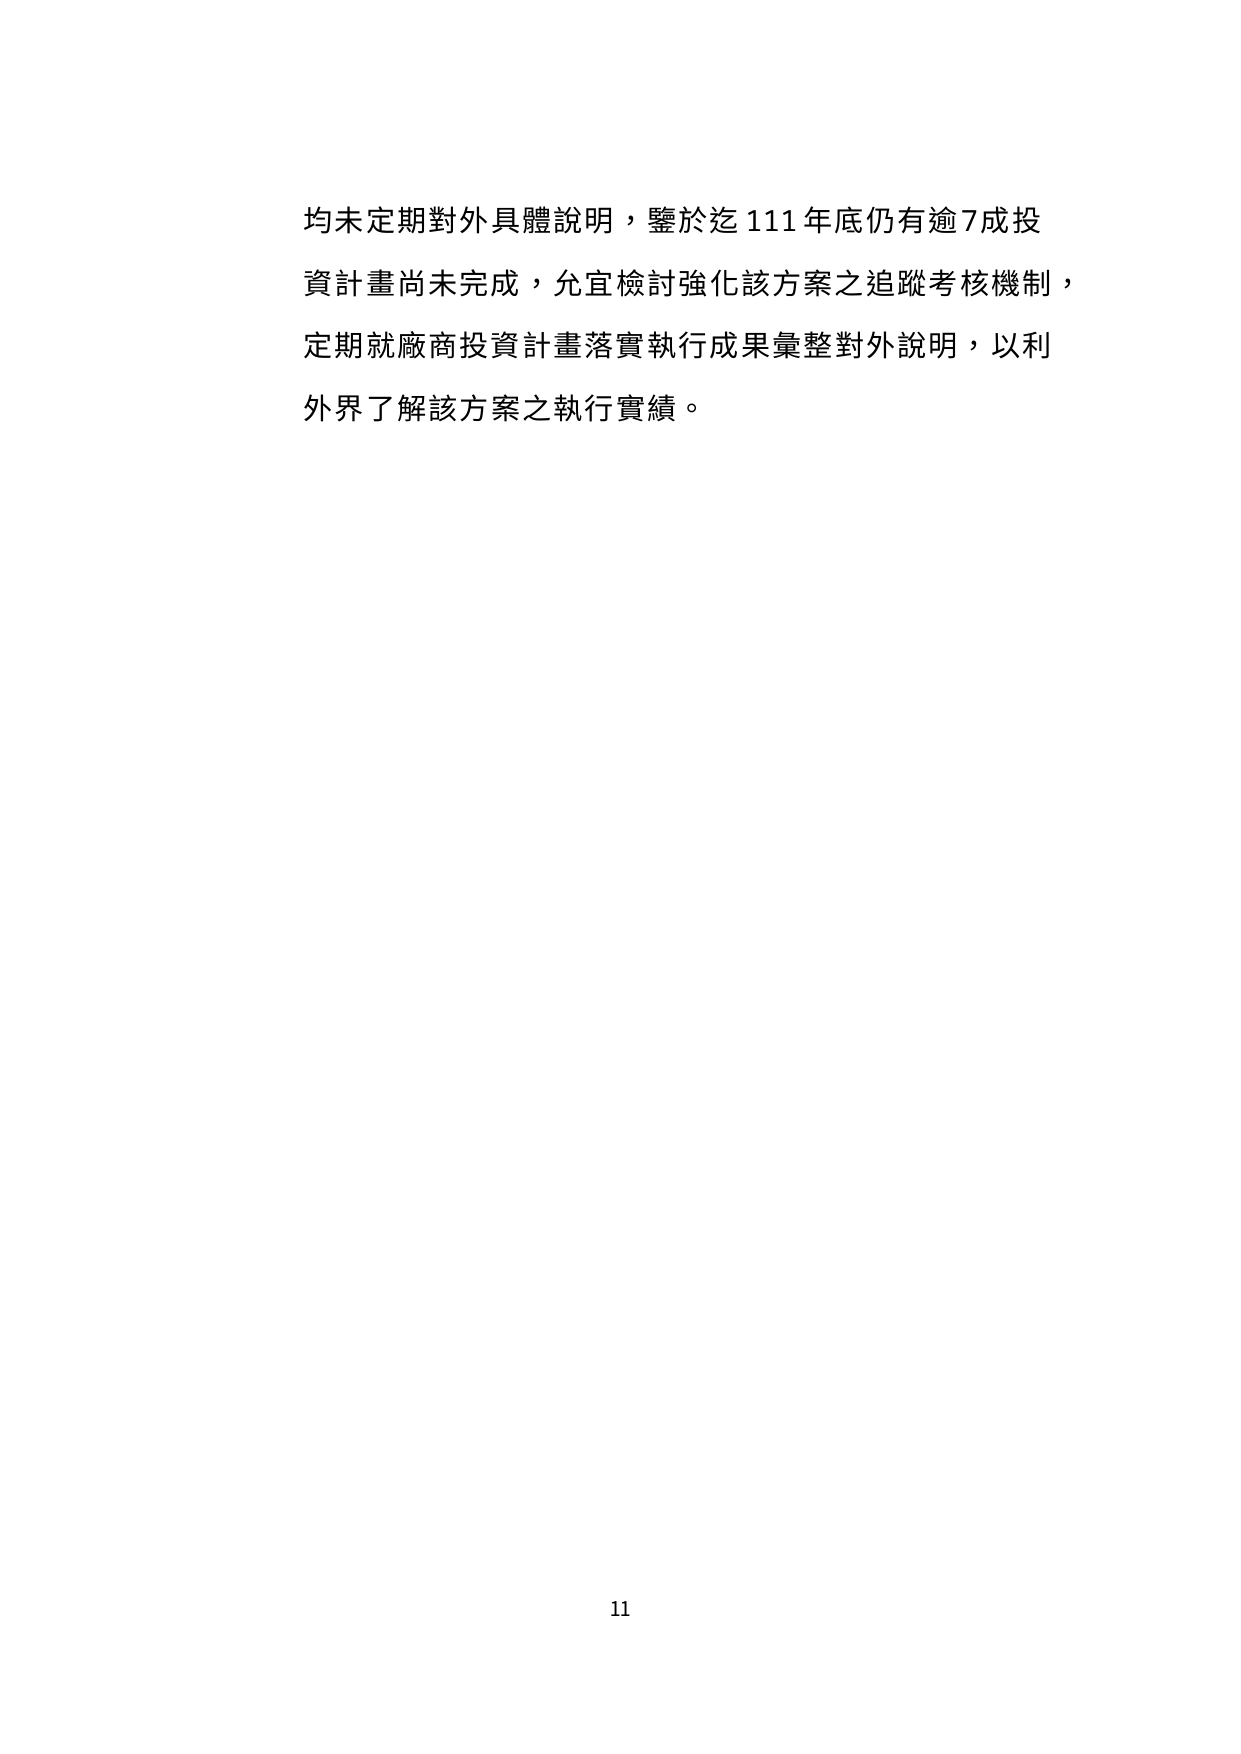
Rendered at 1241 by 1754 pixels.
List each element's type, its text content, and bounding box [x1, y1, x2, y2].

text 3.執行成果之對外說明，仍待強化落實：按經濟部雖定期於網站公告審核通過廠商投資計畫概要內容、累計通過審核投資家數、預計投資金額及創造就業機會等簡單統計資料，惟有關後續廠商落實投資情形、實際創造效益、已提供國內就業情形及各年度對廠商考核結果等資訊，均未定期對外具體說明，鑒於迄111年底仍有逾7成投資計畫尚未完成，允宜檢討強化該方案之追蹤考核機制，定期就廠商投資計畫落實執行成果彙整對外說明，以利外界了解該方案之執行實績。 [266, 177, 1063, 427]
